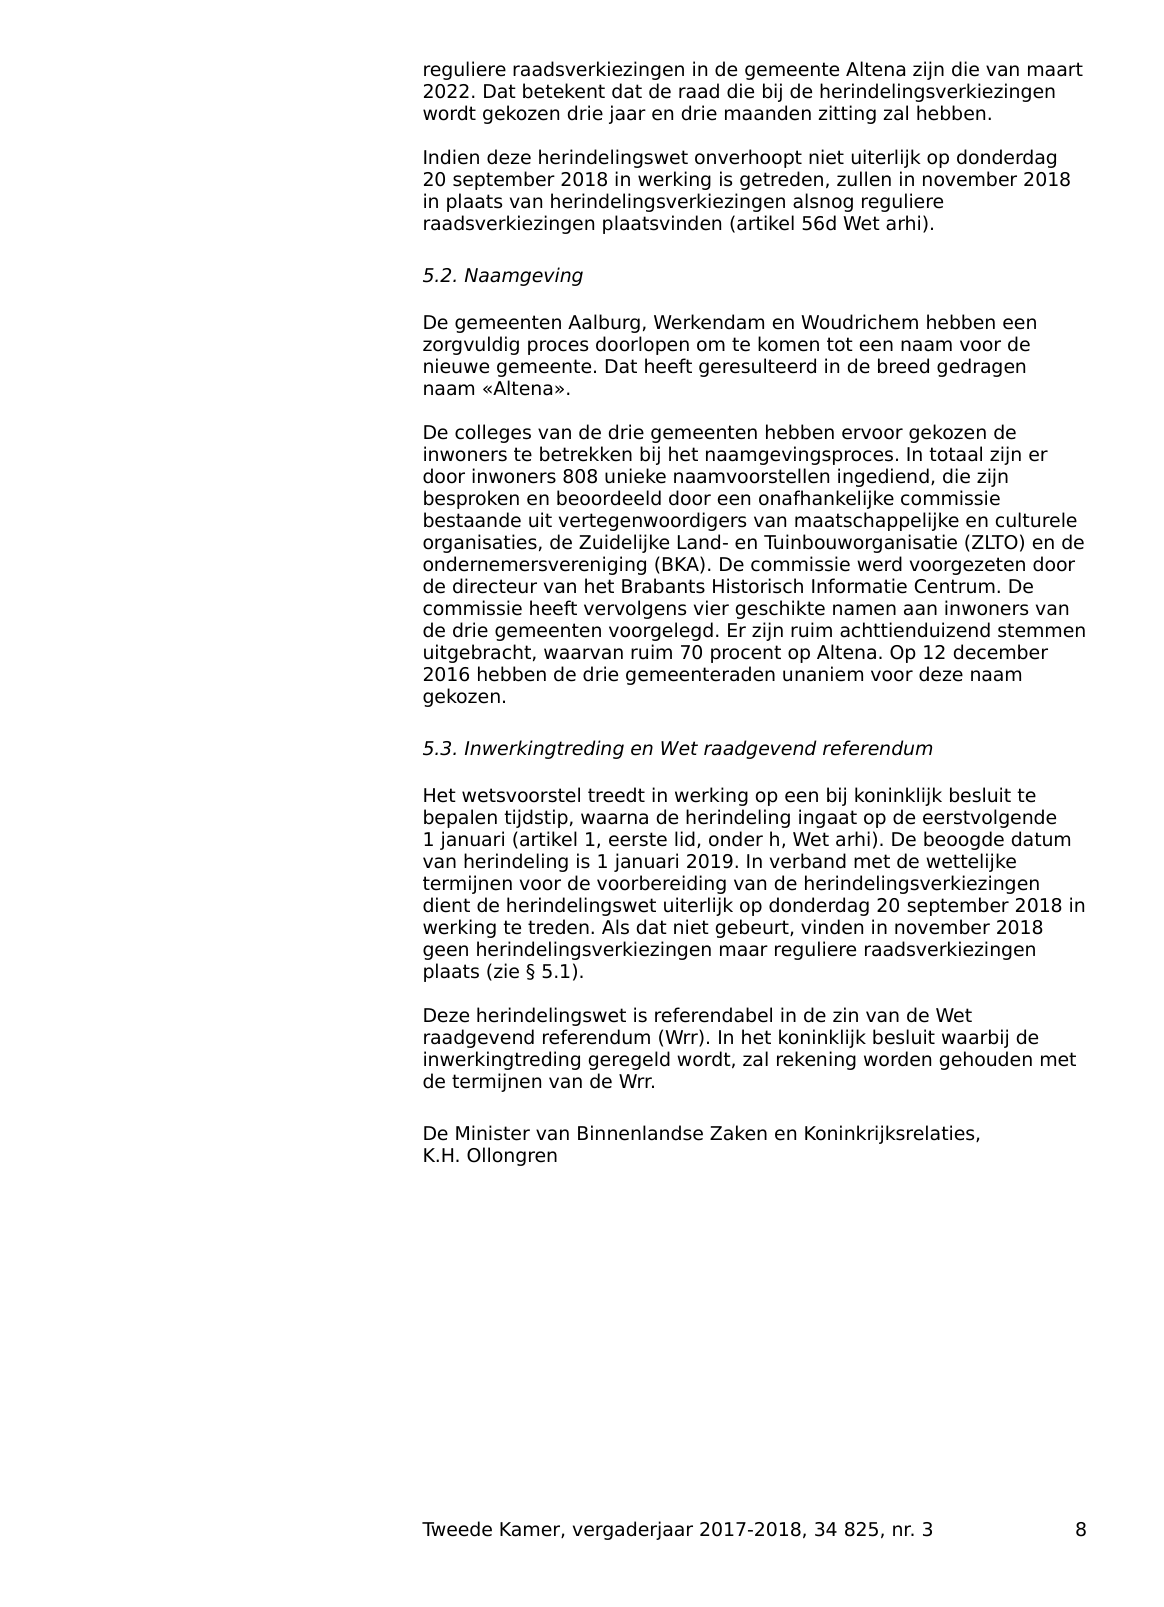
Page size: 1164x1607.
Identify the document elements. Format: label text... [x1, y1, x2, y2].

text De Minister van Binnenlandse Zaken en Koninkrijksrelaties, K.H. Ollongren [422, 1123, 1087, 1167]
text Indien deze herindelingswet onverhoopt niet uiterlijk op donderdag 20 september 2018 in werking is getreden, zullen in november 2018 in plaats van herindelingsverkiezingen alsnog reguliere raadsverkiezingen plaatsvinden (artikel 56d Wet arhi). [422, 147, 1087, 235]
text De gemeenten Aalburg, Werkendam en Woudrichem hebben een zorgvuldig proces doorlopen om te komen tot een naam voor de nieuwe gemeente. Dat heeft geresulteerd in de breed gedragen naam «Altena». [422, 312, 1087, 400]
text De colleges van de drie gemeenten hebben ervoor gekozen de inwoners te betrekken bij het naamgevingsproces. In totaal zijn er door inwoners 808 unieke naamvoorstellen ingediend, die zijn besproken en beoordeeld door een onafhankelijke commissie bestaande uit vertegenwoordigers van maatschappelijke en culturele organisaties, de Zuidelijke Land- en Tuinbouworganisatie (ZLTO) en de ondernemersvereniging (BKA). De commissie werd voorgezeten door de directeur van het Brabants Historisch Informatie Centrum. De commissie heeft vervolgens vier geschikte namen aan inwoners van de drie gemeenten voorgelegd. Er zijn ruim achttienduizend stemmen uitgebracht, waarvan ruim 70 procent op Altena. Op 12 december 2016 hebben de drie gemeenteraden unaniem voor deze naam gekozen. [422, 422, 1087, 708]
text Het wetsvoorstel treedt in werking op een bij koninklijk besluit te bepalen tijdstip, waarna de herindeling ingaat op de eerstvolgende 1 januari (artikel 1, eerste lid, onder h, Wet arhi). De beoogde datum van herindeling is 1 januari 2019. In verband met de wettelijke termijnen voor de voorbereiding van de herindelingsverkiezingen dient de herindelingswet uiterlijk op donderdag 20 september 2018 in werking te treden. Als dat niet gebeurt, vinden in november 2018 geen herindelingsverkiezingen maar reguliere raadsverkiezingen plaats (zie § 5.1). [422, 785, 1087, 983]
subtitle 5.2. Naamgeving [422, 265, 1087, 287]
text Deze herindelingswet is referendabel in de zin van de Wet raadgevend referendum (Wrr). In het koninklijk besluit waarbij de inwerkingtreding geregeld wordt, zal rekening worden gehouden met de termijnen van de Wrr. [422, 1005, 1087, 1093]
text reguliere raadsverkiezingen in de gemeente Altena zijn die van maart 2022. Dat betekent dat de raad die bij de herindelingsverkiezingen wordt gekozen drie jaar en drie maanden zitting zal hebben. [422, 59, 1087, 125]
subtitle 5.3. Inwerkingtreding en Wet raadgevend referendum [422, 738, 1087, 760]
